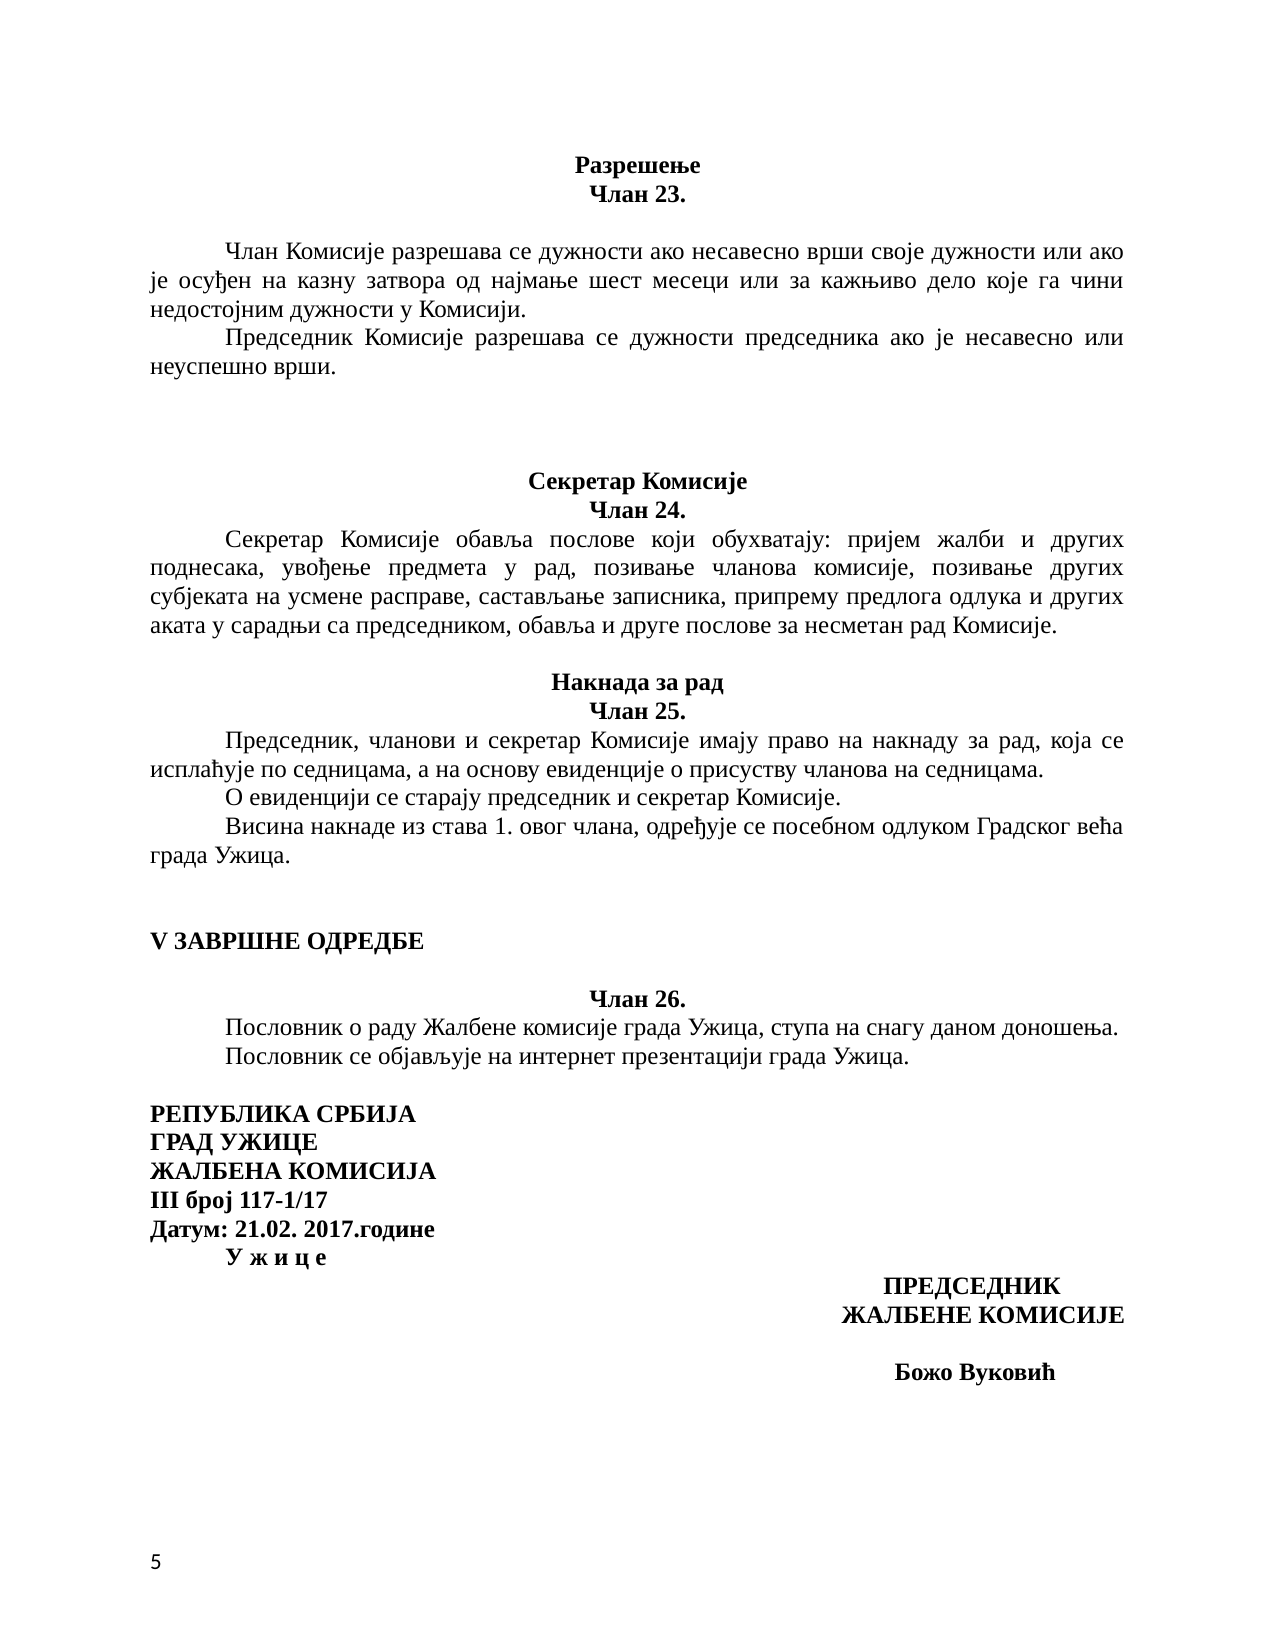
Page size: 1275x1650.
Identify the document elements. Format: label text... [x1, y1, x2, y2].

text Секретар Комисије обавља послове који обухватају: пријем жалби и других поднесака, увођење предмета у рад, позивање чланова комисије, позивање других субјеката на усмене расправе, састављање записника, припрему предлога одлука и других аката у сарадњи са председником, обавља и друге послове за несметан рад Комисије. [150, 524, 1125, 639]
text ЖАЛБЕНА КОМИСИЈА [150, 1156, 1125, 1185]
text РЕПУБЛИКА СРБИЈА [150, 1099, 1125, 1127]
text Висина накнаде из става 1. овог члана, одређује се посебном одлуком Градског већа града Ужица. [150, 811, 1125, 869]
text Члан 24. [150, 495, 1125, 524]
text Члан 26. [150, 984, 1125, 1012]
text Члан Комисије разрешава се дужности ако несавесно врши своје дужности или ако је осуђен на казну затвора од најмање шест месеци или за кажњиво дело које га чини недостојним дужности у Комисији. [150, 236, 1125, 322]
text Божо Вуковић [750, 1357, 1125, 1386]
text Председник Комисије разрешава се дужности председника ако је несавесно или неуспешно врши. [150, 322, 1125, 380]
text Секретар Комисије [150, 466, 1125, 495]
text Пословник о раду Жалбене комисије града Ужица, ступа на снагу даном доношења. [150, 1012, 1125, 1041]
text Накнада за рад [150, 667, 1125, 696]
text О евиденцији се старају председник и секретар Комисије. [150, 782, 1125, 811]
text ЖАЛБЕНЕ КОМИСИЈЕ [150, 1300, 1125, 1329]
text V ЗАВРШНЕ ОДРЕДБЕ [150, 926, 1125, 955]
text Датум: 21.02. 2017.године [150, 1214, 1125, 1242]
text Члан 25. [150, 696, 1125, 725]
text Пословник се објављује на интернет презентацији града Ужица. [150, 1041, 1125, 1070]
text Председник, чланови и секретар Комисије имају право на накнаду за рад, која се исплаћује по седницама, а на основу евиденције о присуству чланова на седницама. [150, 725, 1125, 782]
text ПРЕДСЕДНИК [750, 1271, 1125, 1300]
text Разрешење [150, 150, 1125, 179]
text Члан 23. [150, 179, 1125, 207]
text ГРАД УЖИЦЕ [150, 1127, 1125, 1156]
text У ж и ц е [150, 1242, 1125, 1271]
text III број 117-1/17 [150, 1185, 1125, 1214]
